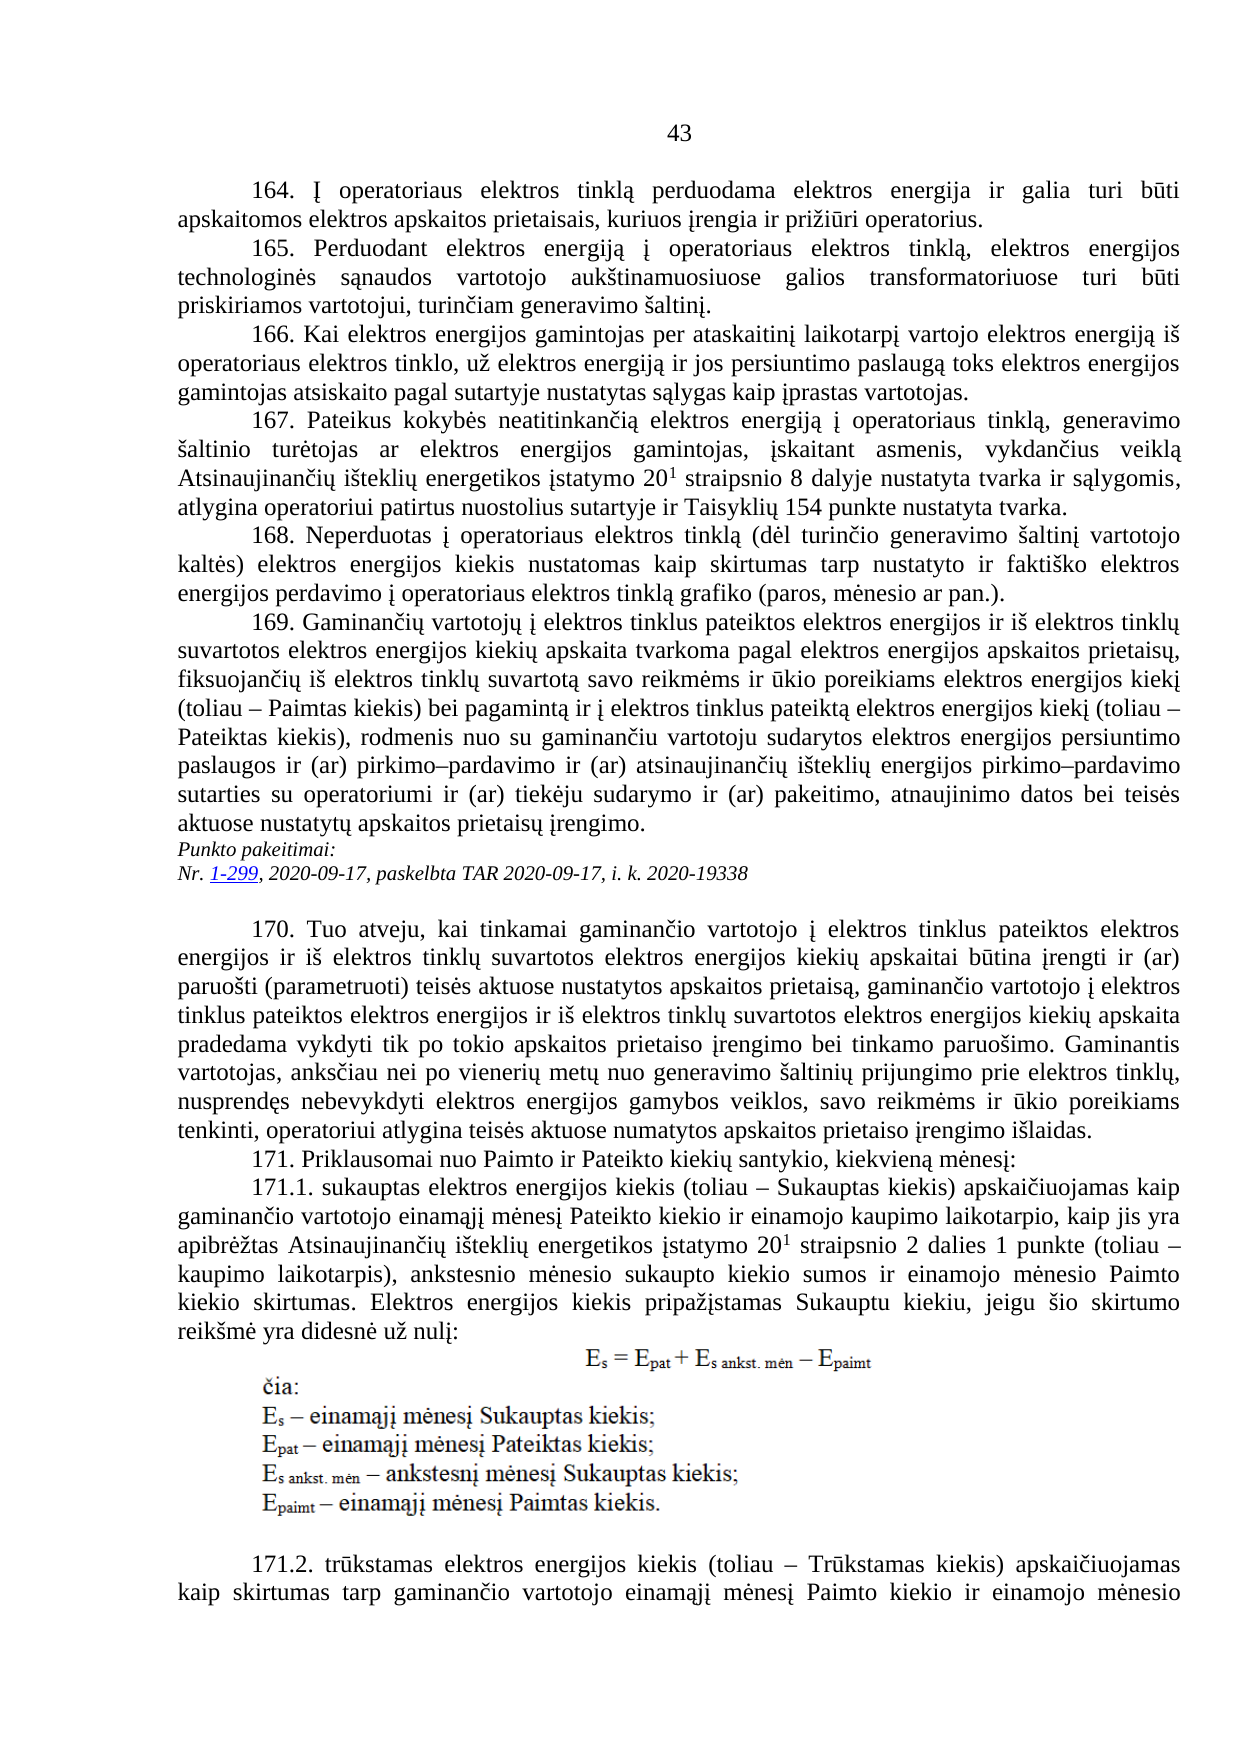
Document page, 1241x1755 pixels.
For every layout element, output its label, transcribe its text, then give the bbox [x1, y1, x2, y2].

text Punkto pakeitimai: [177, 837, 1181, 861]
text 168. Neperduotas į operatoriaus elektros tinklą (dėl turinčio generavimo šaltinį vartotojo kaltės) elektros energijos kiekis nustatomas kaip skirtumas tarp nustatyto ir faktiško elektros energijos perdavimo į operatoriaus elektros tinklą grafiko (paros, mėnesio ar pan.). [177, 521, 1181, 607]
text 171.2. trūkstamas elektros energijos kiekis (toliau – Trūkstamas kiekis) apskaičiuojamas kaip skirtumas tarp gaminančio vartotojo einamąjį mėnesį Paimto kiekio ir einamojo mėnesio [177, 1549, 1181, 1606]
text 164. Į operatoriaus elektros tinklą perduodama elektros energija ir galia turi būti apskaitomos elektros apskaitos prietaisais, kuriuos įrengia ir prižiūri operatorius. [177, 176, 1181, 233]
text 170. Tuo atveju, kai tinkamai gaminančio vartotojo į elektros tinklus pateiktos elektros energijos ir iš elektros tinklų suvartotos elektros energijos kiekių apskaitai būtina įrengti ir (ar) paruošti (parametruoti) teisės aktuose nustatytos apskaitos prietaisą, gaminančio vartotojo į elektros tinklus pateiktos elektros energijos ir iš elektros tinklų suvartotos elektros energijos kiekių apskaita pradedama vykdyti tik po tokio apskaitos prietaiso įrengimo bei tinkamo paruošimo. Gaminantis vartotojas, anksčiau nei po vienerių metų nuo generavimo šaltinių prijungimo prie elektros tinklų, nusprendęs nebevykdyti elektros energijos gamybos veiklos, savo reikmėms ir ūkio poreikiams tenkinti, operatoriui atlygina teisės aktuose numatytos apskaitos prietaiso įrengimo išlaidas. [177, 914, 1181, 1144]
text 166. Kai elektros energijos gamintojas per ataskaitinį laikotarpį vartojo elektros energiją iš operatoriaus elektros tinklo, už elektros energiją ir jos persiuntimo paslaugą toks elektros energijos gamintojas atsiskaito pagal sutartyje nustatytas sąlygas kaip įprastas vartotojas. [177, 319, 1181, 406]
text 171. Priklausomai nuo Paimto ir Pateikto kiekių santykio, kiekvieną mėnesį: [177, 1144, 1181, 1172]
text 165. Perduodant elektros energiją į operatoriaus elektros tinklą, elektros energijos technologinės sąnaudos vartotojo aukštinamuosiuose galios transformatoriuose turi būti priskiriamos vartotojui, turinčiam generavimo šaltinį. [177, 233, 1181, 319]
text 167. Pateikus kokybės neatitinkančią elektros energiją į operatoriaus tinklą, generavimo šaltinio turėtojas ar elektros energijos gamintojas, įskaitant asmenis, vykdančius veiklą Atsinaujinančių išteklių energetikos įstatymo 201 straipsnio 8 dalyje nustatyta tvarka ir sąlygomis, atlygina operatoriui patirtus nuostolius sutartyje ir Taisyklių 154 punkte nustatyta tvarka. [177, 406, 1181, 521]
text 171.1. sukauptas elektros energijos kiekis (toliau – Sukauptas kiekis) apskaičiuojamas kaip gaminančio vartotojo einamąjį mėnesį Pateikto kiekio ir einamojo kaupimo laikotarpio, kaip jis yra apibrėžtas Atsinaujinančių išteklių energetikos įstatymo 201 straipsnio 2 dalies 1 punkte (toliau – kaupimo laikotarpis), ankstesnio mėnesio sukaupto kiekio sumos ir einamojo mėnesio Paimto kiekio skirtumas. Elektros energijos kiekis pripažįstamas Sukauptu kiekiu, jeigu šio skirtumo reikšmė yra didesnė už nulį: [177, 1172, 1181, 1345]
text Nr. 1-299, 2020-09-17, paskelbta TAR 2020-09-17, i. k. 2020-19338 [177, 861, 1181, 885]
text 169. Gaminančių vartotojų į elektros tinklus pateiktos elektros energijos ir iš elektros tinklų suvartotos elektros energijos kiekių apskaita tvarkoma pagal elektros energijos apskaitos prietaisų, fiksuojančių iš elektros tinklų suvartotą savo reikmėms ir ūkio poreikiams elektros energijos kiekį (toliau – Paimtas kiekis) bei pagamintą ir į elektros tinklus pateiktą elektros energijos kiekį (toliau – Pateiktas kiekis), rodmenis nuo su gaminančiu vartotoju sudarytos elektros energijos persiuntimo paslaugos ir (ar) pirkimo–pardavimo ir (ar) atsinaujinančių išteklių energijos pirkimo–pardavimo sutarties su operatoriumi ir (ar) tiekėju sudarymo ir (ar) pakeitimo, atnaujinimo datos bei teisės aktuose nustatytų apskaitos prietaisų įrengimo. [177, 607, 1181, 837]
